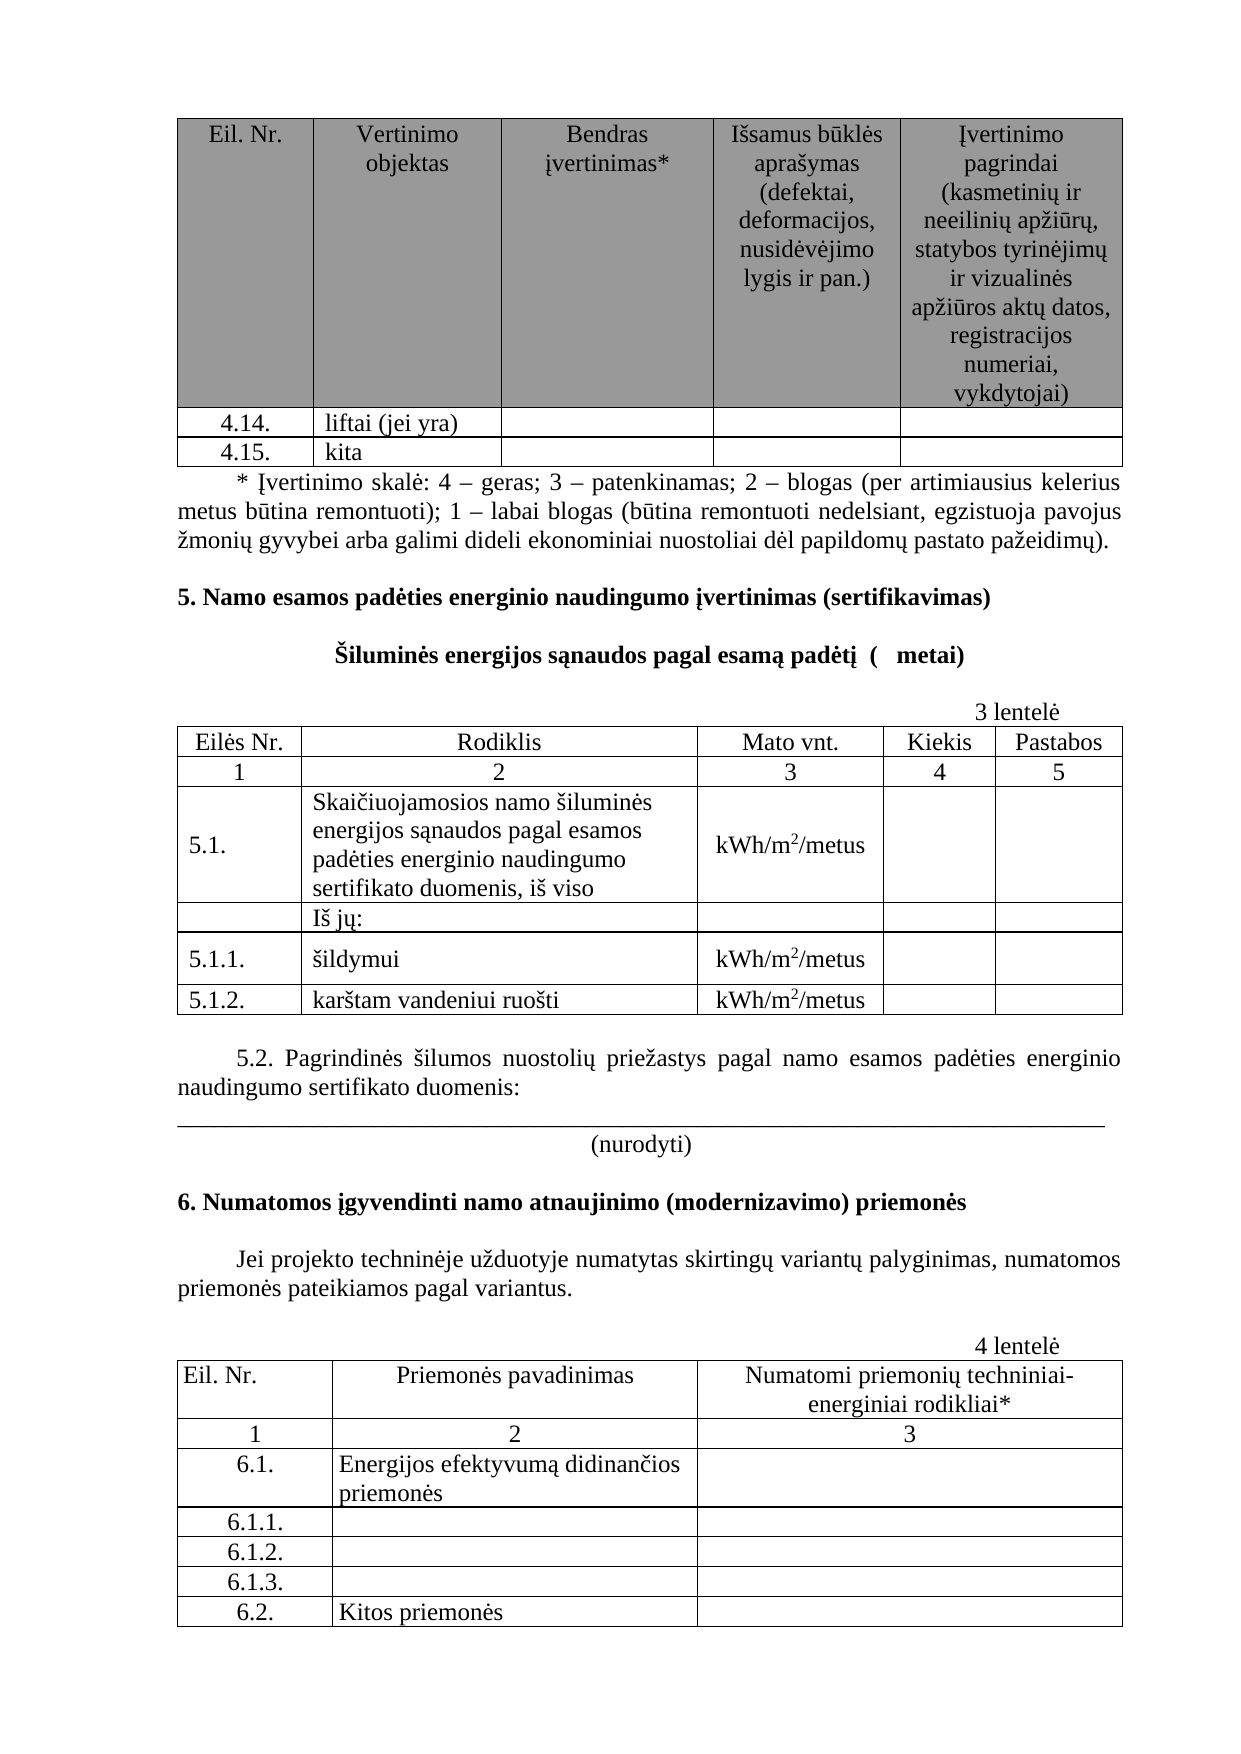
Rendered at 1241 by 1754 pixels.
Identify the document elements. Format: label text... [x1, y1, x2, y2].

text 3 lentelė [177, 697, 1122, 726]
table_cell Skaičiuojamosios namo šiluminės energijos sąnaudos pagal esamos padėties energinio naudingumo sertifikato duomenis, iš viso [302, 787, 697, 902]
text 5.2. Pagrindinės šilumos nuostolių priežastys pagal namo esamos padėties energinio naudingumo sertifikato duomenis: [177, 1043, 1122, 1101]
table_header Kiekis [884, 727, 995, 756]
table_cell [996, 985, 1122, 1013]
table_cell 6.1. [178, 1449, 332, 1506]
table_cell [901, 438, 1122, 466]
table_cell 2 [302, 757, 697, 786]
table_cell kWh/m2/metus [698, 933, 883, 984]
table_header Bendras įvertinimas* [502, 119, 713, 407]
table_cell [698, 1537, 1122, 1566]
table_cell 5.1.2. [178, 985, 301, 1013]
table_cell [714, 438, 900, 466]
text 4 lentelė [177, 1331, 1122, 1359]
table_cell kita [314, 438, 501, 466]
table_cell 3 [698, 1419, 1122, 1448]
table_cell 6.2. [178, 1597, 332, 1626]
table_cell [333, 1508, 697, 1536]
table_header Eil. Nr. [178, 1361, 332, 1418]
text (nurodyti) [177, 1129, 1122, 1158]
table_cell [178, 903, 301, 931]
table_cell Iš jų: [302, 903, 697, 931]
table_cell [884, 787, 995, 902]
table_cell šildymui [302, 933, 697, 984]
table_cell [502, 438, 713, 466]
table_cell [698, 1597, 1122, 1626]
table_cell [698, 903, 883, 931]
table_cell [698, 1567, 1122, 1596]
table_cell 4 [884, 757, 995, 786]
table_header Eilės Nr. [178, 727, 301, 756]
table_cell kWh/m2/metus [698, 787, 883, 902]
table_cell Energijos efektyvumą didinančios priemonės [333, 1449, 697, 1506]
text * Įvertinimo skalė: 4 – geras; 3 – patenkinamas; 2 – blogas (per artimiausius kelerius metus būtina remontuoti); 1 – labai blogas (būtina remontuoti nedelsiant, egzistuoja pavojus žmonių gyvybei arba galimi dideli ekonominiai nuostoliai dėl papildomų pastato pažeidimų). [177, 467, 1122, 553]
table_cell 6.1.2. [178, 1537, 332, 1566]
table_cell 6.1.1. [178, 1508, 332, 1536]
table_cell [996, 933, 1122, 984]
text 5. Namo esamos padėties energinio naudingumo įvertinimas (sertifikavimas) [177, 582, 1122, 611]
table_header Išsamus būklės aprašymas (defektai, deformacijos, nusidėvėjimo lygis ir pan.) [714, 119, 900, 407]
text 6. Numatomos įgyvendinti namo atnaujinimo (modernizavimo) priemonės [177, 1187, 1122, 1216]
table_header Rodiklis [302, 727, 697, 756]
text Jei projekto techninėje užduotyje numatytas skirtingų variantų palyginimas, numatomos priemonės pateikiamos pagal variantus. [177, 1244, 1122, 1302]
table_header Įvertinimo pagrindai (kasmetinių ir neeilinių apžiūrų, statybos tyrinėjimų ir vizualinės apžiūros aktų datos, registracijos numeriai, vykdytojai) [901, 119, 1122, 407]
table_cell [502, 408, 713, 436]
table_cell [884, 985, 995, 1013]
table_cell [698, 1508, 1122, 1536]
table_cell 1 [178, 757, 301, 786]
table_cell 1 [178, 1419, 332, 1448]
table_cell Kitos priemonės [333, 1597, 697, 1626]
table_cell 6.1.3. [178, 1567, 332, 1596]
table_cell [333, 1537, 697, 1566]
table_cell [996, 787, 1122, 902]
table_cell [996, 903, 1122, 931]
table_cell 4.14. [178, 408, 313, 436]
table_cell 4.15. [178, 438, 313, 466]
table_cell [884, 933, 995, 984]
table_header Pastabos [996, 727, 1122, 756]
table_cell 5 [996, 757, 1122, 786]
table_header Priemonės pavadinimas [333, 1361, 697, 1418]
table_cell 2 [333, 1419, 697, 1448]
table_cell karštam vandeniui ruošti [302, 985, 697, 1013]
table_cell 5.1. [178, 787, 301, 902]
table_cell kWh/m2/metus [698, 985, 883, 1013]
table_header Vertinimo objektas [314, 119, 501, 407]
table_header Mato vnt. [698, 727, 883, 756]
table_cell 5.1.1. [178, 933, 301, 984]
text Šiluminės energijos sąnaudos pagal esamą padėtį ( metai) [177, 640, 1122, 668]
text _ [177, 1101, 1122, 1129]
table_cell 3 [698, 757, 883, 786]
table_header Eil. Nr. [178, 119, 313, 407]
table_header Numatomi priemonių techniniai-energiniai rodikliai* [698, 1361, 1122, 1418]
table_cell liftai (jei yra) [314, 408, 501, 436]
table_cell [698, 1449, 1122, 1506]
table_cell [884, 903, 995, 931]
table_cell [714, 408, 900, 436]
table_cell [333, 1567, 697, 1596]
table_cell [901, 408, 1122, 436]
